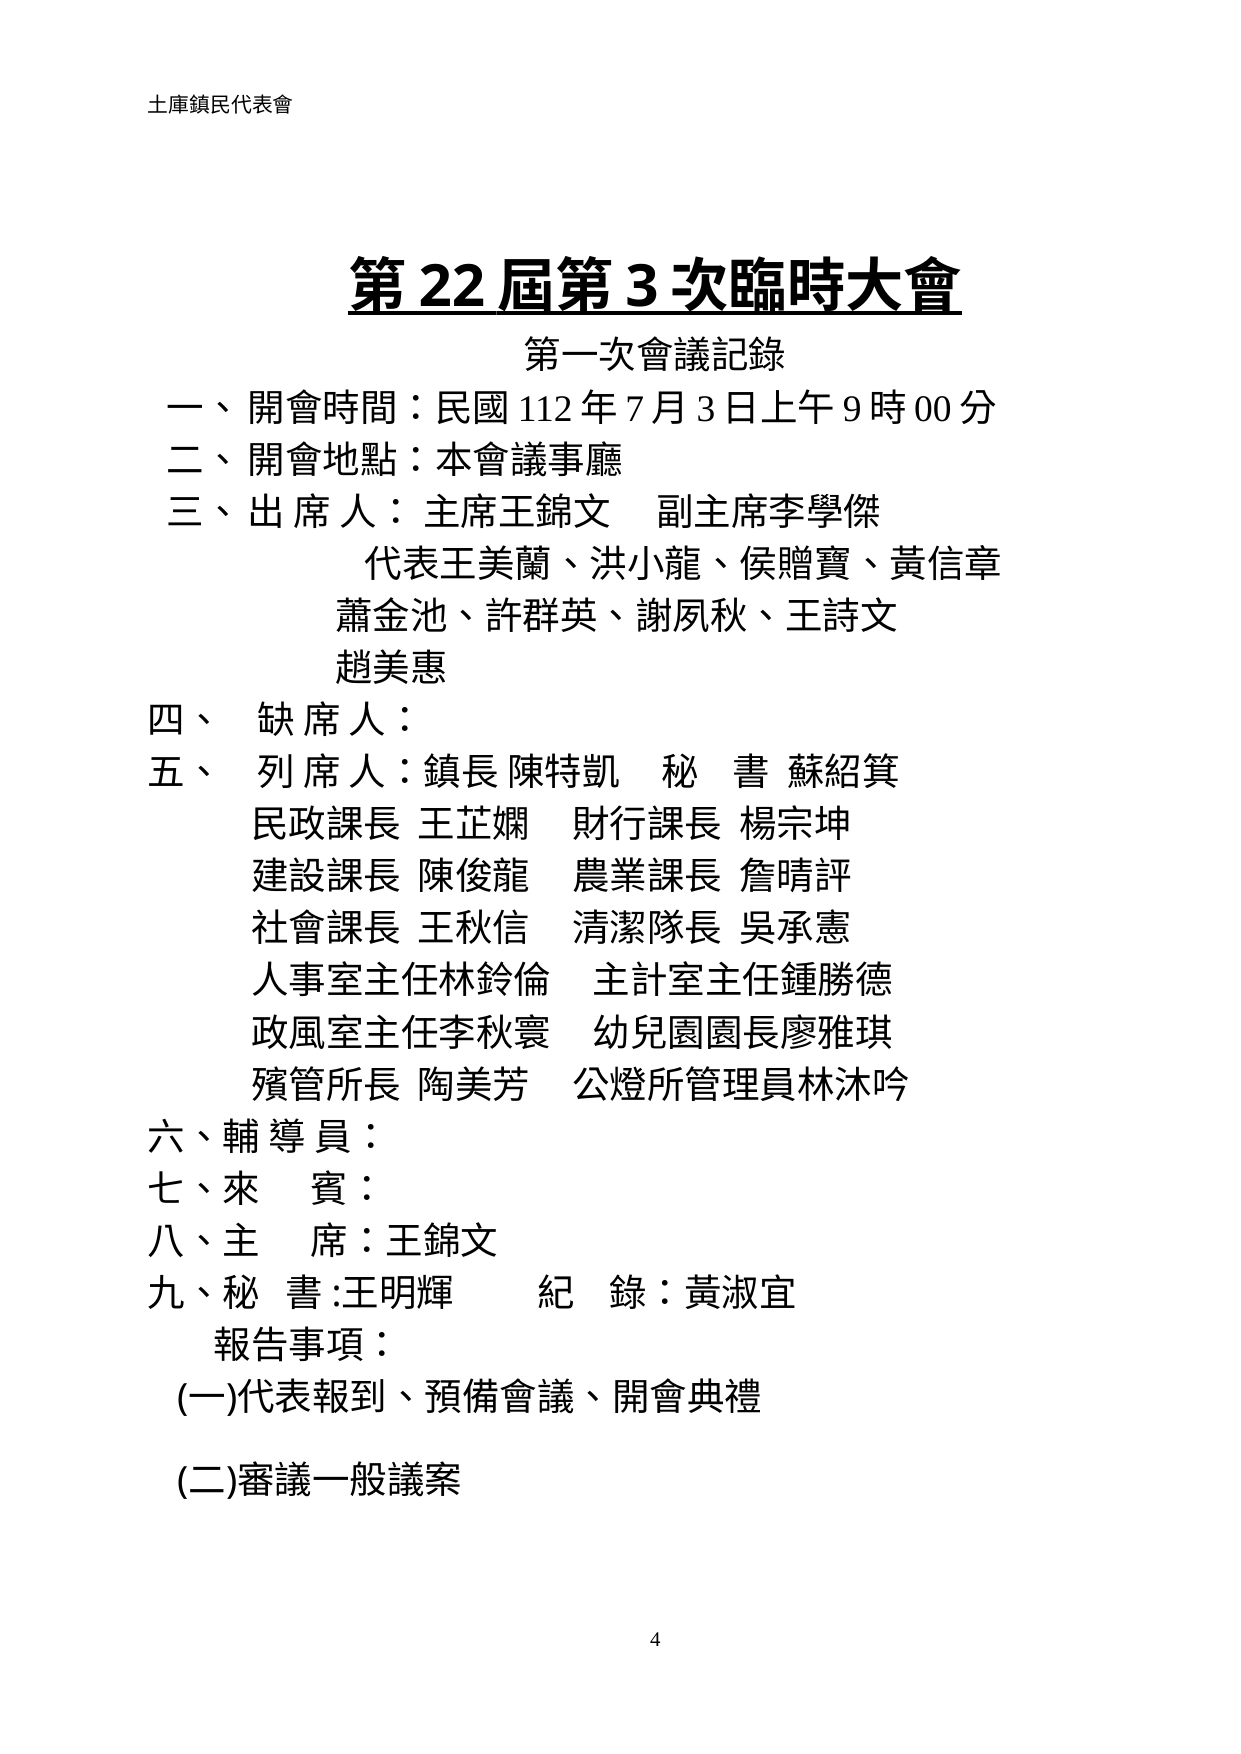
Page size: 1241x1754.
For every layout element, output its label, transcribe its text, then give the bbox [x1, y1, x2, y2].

list 開會地點：本會議事廳 [166, 431, 1162, 483]
text 建設課長 陳俊龍 農業課長 詹晴評 [148, 848, 1162, 900]
text 人事室主任林鈴倫 主計室主任鍾勝德 [148, 952, 1162, 1004]
text 民政課長 王芷嫻 財行課長 楊宗坤 [148, 796, 1162, 848]
text 六、輔 導 員： [148, 1108, 1162, 1161]
text 政風室主任李秋寰 幼兒園園長廖雅琪 [148, 1004, 1162, 1056]
list 開會時間：民國112年7月3日上午9時00分 [166, 379, 1162, 431]
list 缺 席 人： [148, 692, 1162, 744]
text 蕭金池、許群英、謝夙秋、王詩文 [148, 588, 1162, 640]
text 第22屆第3次臨時大會 [148, 223, 1162, 327]
text 代表王美蘭、洪小龍、侯贈寶、黃信章 [148, 536, 1162, 588]
text 殯管所長 陶美芳 公燈所管理員林沐吟 [148, 1056, 1162, 1108]
text (二)審議一般議案 [148, 1450, 1162, 1504]
text (一)代表報到、預備會議、開會典禮 [148, 1369, 1162, 1421]
text 第一次會議記錄 [148, 327, 1162, 379]
list 出 席 人： 主席王錦文 副主席李學傑 [166, 483, 1162, 536]
text 報告事項： [148, 1317, 1162, 1369]
text 八、主 席：王錦文 [148, 1213, 1162, 1265]
text 九、秘 書 :王明輝 紀 錄：黃淑宜 [148, 1265, 1162, 1317]
text 趙美惠 [148, 640, 1162, 692]
list 列 席 人：鎮長 陳特凱 秘 書 蘇紹箕 [148, 744, 1162, 796]
text 七、來 賓： [148, 1161, 1162, 1213]
text 社會課長 王秋信 清潔隊長 吳承憲 [148, 900, 1162, 952]
